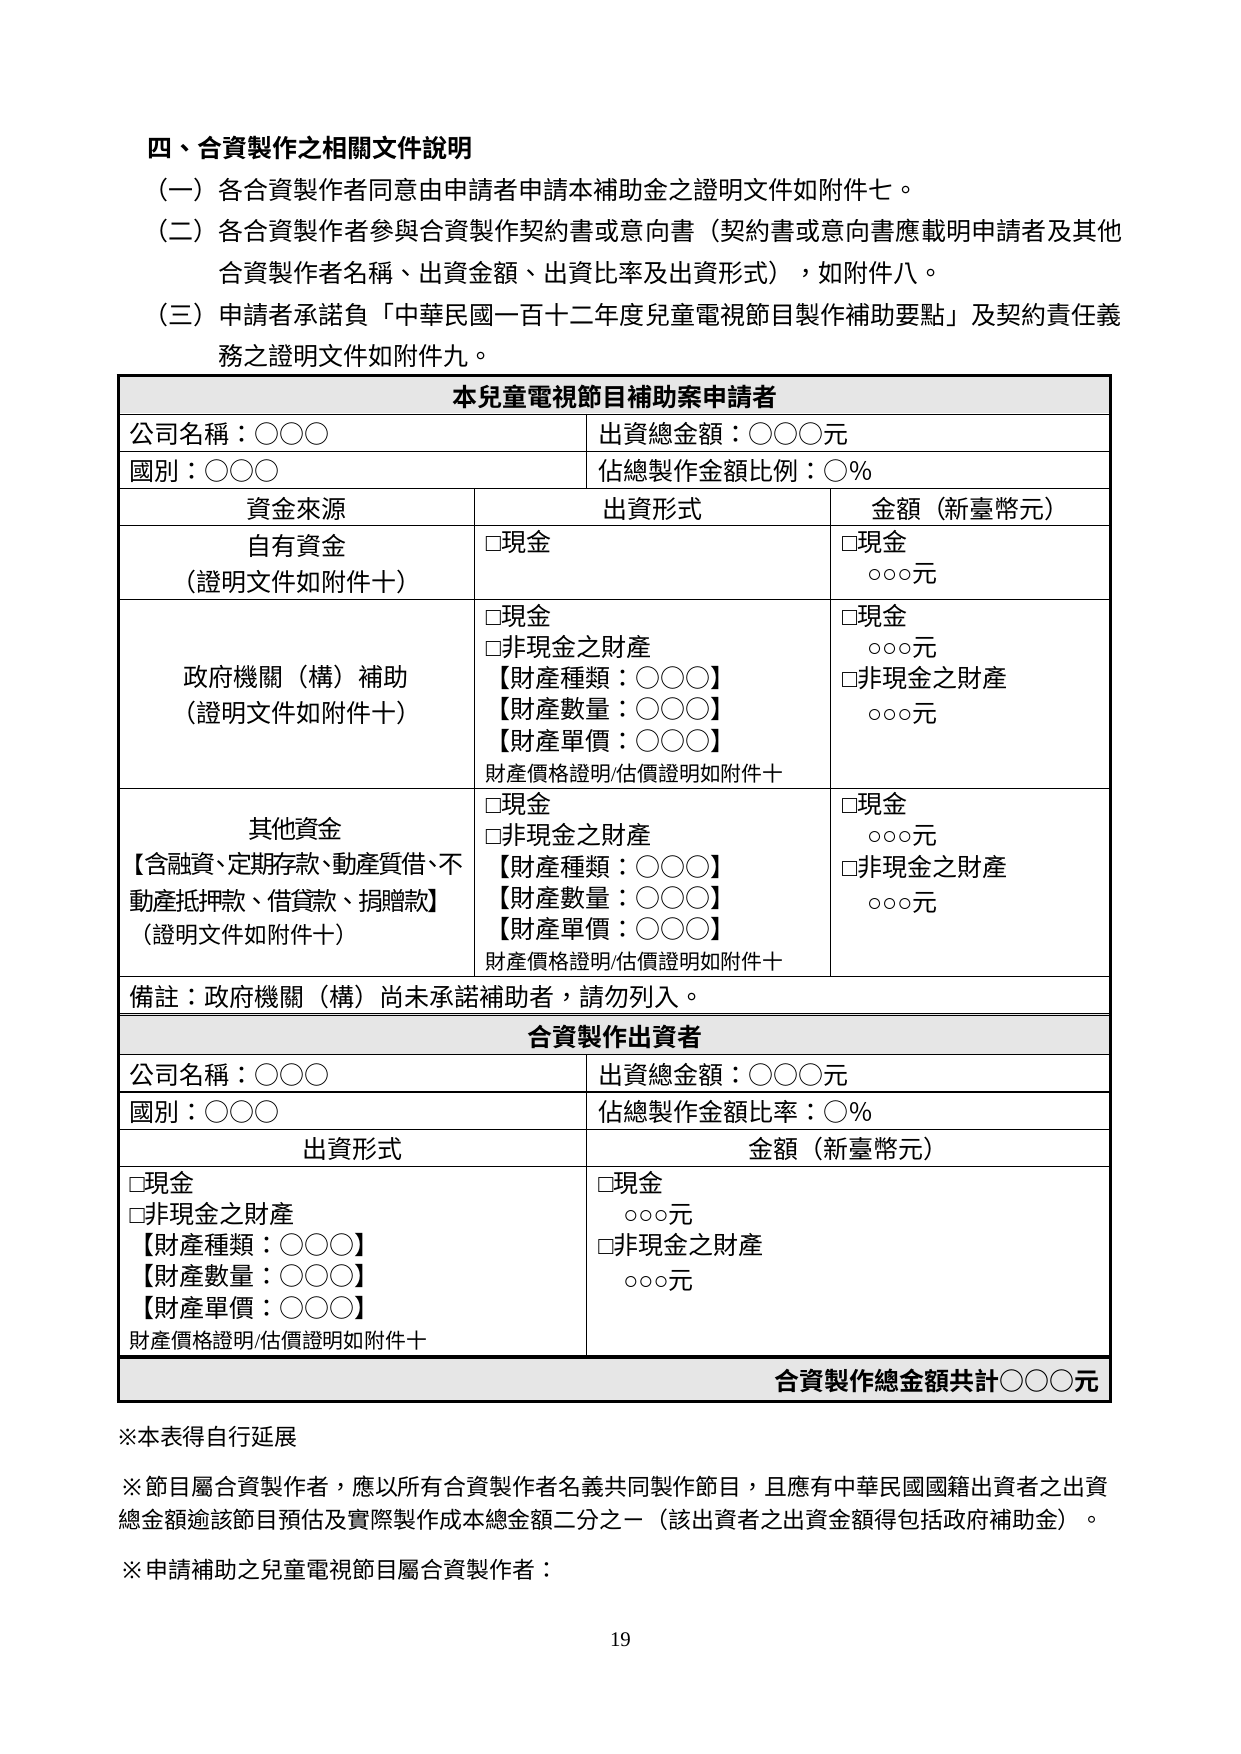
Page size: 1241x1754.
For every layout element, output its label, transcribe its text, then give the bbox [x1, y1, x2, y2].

table_cell 公司名稱：○○○ [120, 415, 586, 451]
table_cell □現金 □非現金之財產 【財產種類：○○○】 【財產數量：○○○】 【財產單價：○○○】 財產價格證明/估價證明如附件十 [475, 789, 830, 976]
text ※本表得自行延展 [118, 1419, 1122, 1452]
table_cell □現金 ○○○元 □非現金之財產 ○○○元 [831, 600, 1109, 787]
table_cell 金額（新臺幣元） [587, 1130, 1109, 1166]
table_cell □現金 ○○○元 □非現金之財產 ○○○元 [831, 789, 1109, 976]
table_header 本兒童電視節目補助案申請者 [120, 377, 1109, 413]
table_cell 合資製作出資者 [120, 1016, 1109, 1054]
text （二）各合資製作者參與合資製作契約書或意向書（契約書或意向書應載明申請者及其他合資製作者名稱、出資金額、出資比率及出資形式），如附件八。 [143, 207, 1122, 291]
table_cell 國別：○○○ [120, 1093, 586, 1129]
text （一）各合資製作者同意由申請者申請本補助金之證明文件如附件七。 [143, 166, 1122, 207]
table_cell □現金 ○○○元 □非現金之財產 ○○○元 [587, 1167, 1109, 1354]
text ※申請補助之兒童電視節目屬合資製作者： [118, 1552, 1122, 1585]
text ※節目屬合資製作者，應以所有合資製作者名義共同製作節目，且應有中華民國國籍出資者之出資總金額逾該節目預估及實際製作成本總金額二分之ㄧ（該出資者之出資金額得包括政府補助金）。 [118, 1469, 1122, 1535]
table_cell 自有資金 （證明文件如附件十） [120, 526, 474, 599]
table_cell 出資形式 [475, 489, 830, 525]
table_cell 金額（新臺幣元） [831, 489, 1109, 525]
table_cell 備註：政府機關（構）尚未承諾補助者，請勿列入。 [120, 977, 1109, 1013]
table_cell □現金 □非現金之財產 【財產種類：○○○】 【財產數量：○○○】 【財產單價：○○○】 財產價格證明/估價證明如附件十 [475, 600, 830, 787]
table_cell 出資總金額：○○○元 [587, 1055, 1109, 1091]
text （三）申請者承諾負「中華民國一百十二年度兒童電視節目製作補助要點」及契約責任義務之證明文件如附件九。 [143, 291, 1122, 374]
table_cell 資金來源 [120, 489, 474, 525]
table_cell □現金 [475, 526, 830, 599]
table_cell 國別：○○○ [120, 452, 586, 488]
table_cell 出資形式 [120, 1130, 586, 1166]
table_cell 出資總金額：○○○元 [587, 415, 1109, 451]
text 四、合資製作之相關文件說明 [148, 124, 1122, 166]
table_cell 佔總製作金額比例：○％ [587, 452, 1109, 488]
table_cell 政府機關（構）補助 （證明文件如附件十） [120, 600, 474, 787]
table_cell □現金 □非現金之財產 【財產種類：○○○】 【財產數量：○○○】 【財產單價：○○○】 財產價格證明/估價證明如附件十 [120, 1167, 586, 1354]
table_cell 公司名稱：○○○ [120, 1055, 586, 1091]
table_cell □現金 ○○○元 [831, 526, 1109, 599]
table_cell 其他資金 【含融資、定期存款、動產質借、不動產抵押款、借貸款、捐贈款】 （證明文件如附件十） [120, 789, 474, 976]
table_cell 佔總製作金額比率：○％ [587, 1093, 1109, 1129]
table_cell 合資製作總金額共計○○○元 [120, 1359, 1109, 1400]
